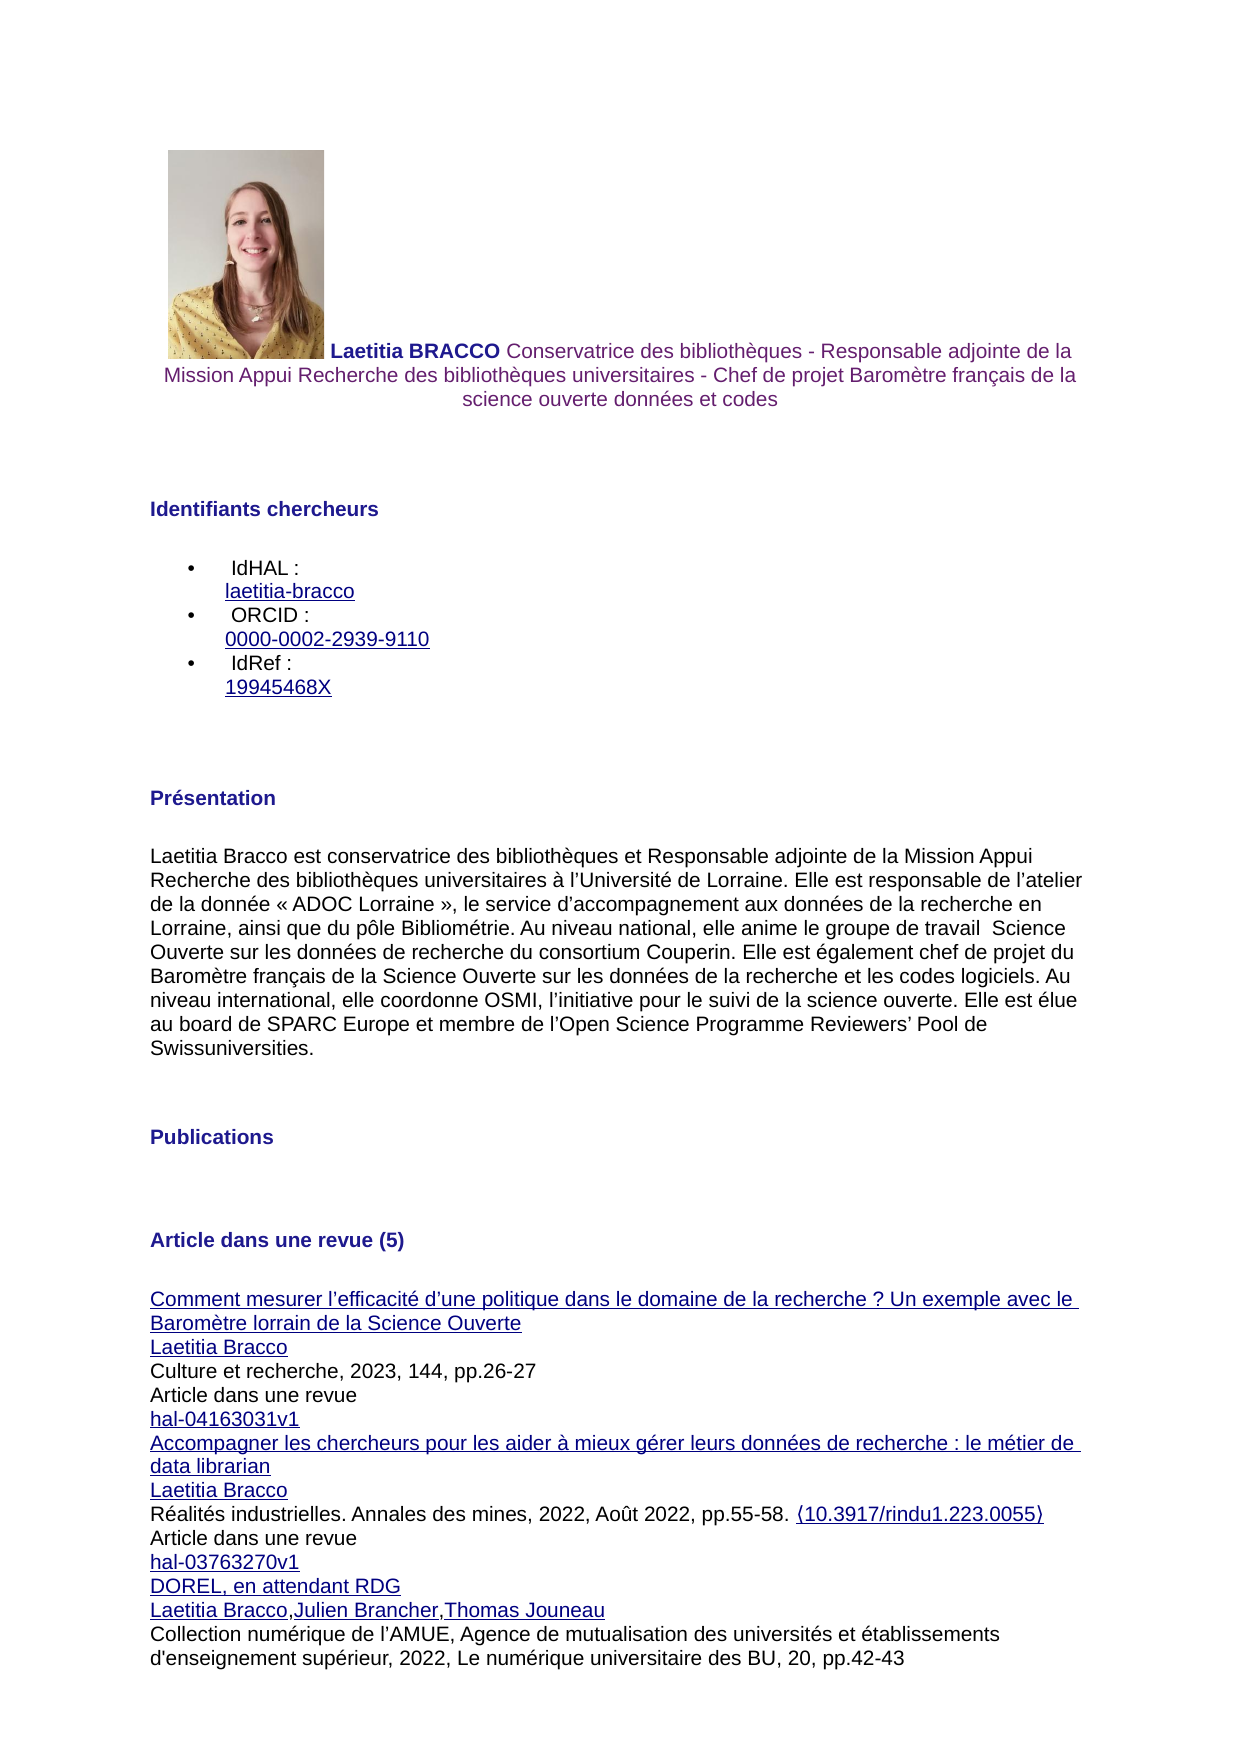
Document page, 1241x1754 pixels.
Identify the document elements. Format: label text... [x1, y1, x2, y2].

list 0000-0002-2939-9110 [187, 627, 1090, 651]
table_header Comment mesurer l’efficacité d’une politique dans le domaine de la recherche ? Un exemple avec le Baromètre lorrain de la Science Ouverte Laetitia Bracco Culture et recherche, 2023, 144, pp.26-27 Article dans une revue hal-04163031v1 [150, 1287, 1090, 1430]
table_cell Accompagner les chercheurs pour les aider à mieux gérer leurs données de recherche : le métier de data librarian Laetitia Bracco Réalités industrielles. Annales des mines, 2022, Août 2022, pp.55-58. ⟨10.3917/rindu1.223.0055⟩ Article dans une revue hal-03763270v1 [150, 1430, 1090, 1574]
text Laetitia Bracco est conservatrice des bibliothèques et Responsable adjointe de la Mission Appui Recherche des bibliothèques universitaires à l’Université de Lorraine. Elle est responsable de l’atelier de la donnée « ADOC Lorraine », le service d’accompagnement aux données de la recherche en Lorraine, ainsi que du pôle Bibliométrie. Au niveau national, elle anime le groupe de travail Science Ouverte sur les données de recherche du consortium Couperin. Elle est également chef de projet du Baromètre français de la Science Ouverte sur les données de la recherche et les codes logiciels. Au niveau international, elle coordonne OSMI, l’initiative pour le suivi de la science ouverte. Elle est élue au board de SPARC Europe et membre de l’Open Science Programme Reviewers’ Pool de Swissuniversities. [150, 844, 1090, 1059]
list 19945468X [187, 675, 1090, 699]
subtitle Laetitia BRACCO Conservatrice des bibliothèques - Responsable adjointe de la Mission Appui Recherche des bibliothèques universitaires - Chef de projet Baromètre français de la science ouverte données et codes [150, 150, 1090, 411]
list IdHAL : [187, 555, 1090, 579]
subtitle Identifiants chercheurs [150, 497, 1090, 521]
subtitle Présentation [150, 786, 1090, 809]
subtitle Article dans une revue (5) [150, 1228, 1090, 1252]
table_cell DOREL, en attendant RDG Laetitia Bracco,Julien Brancher,Thomas Jouneau Collection numérique de l’AMUE, Agence de mutualisation des universités et établissements d'enseignement supérieur, 2022, Le numérique universitaire des BU, 20, pp.42-43 [150, 1574, 1090, 1670]
list ORCID : [187, 603, 1090, 627]
picture [168, 150, 325, 359]
list IdRef : [187, 651, 1090, 675]
list laetitia-bracco [187, 579, 1090, 603]
subtitle Publications [150, 1125, 1090, 1149]
